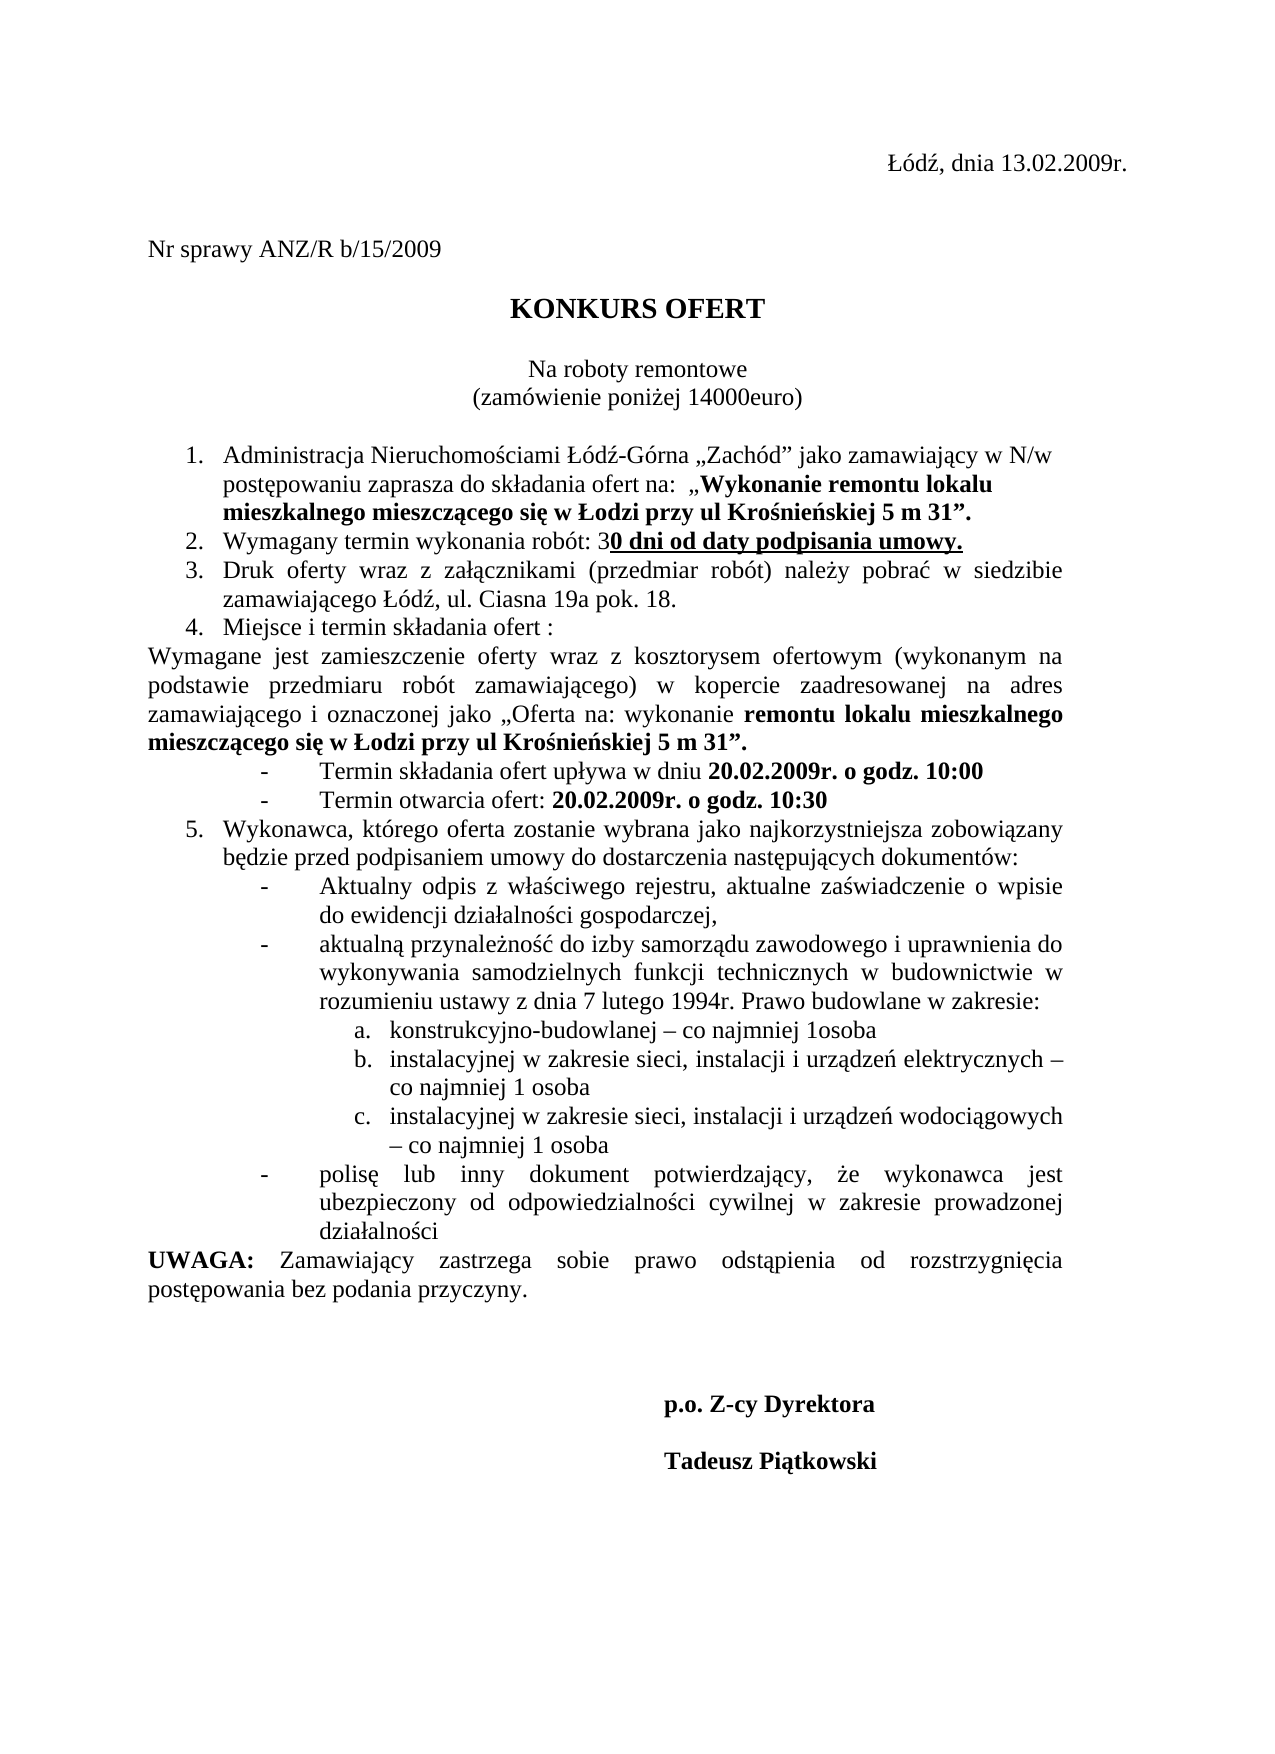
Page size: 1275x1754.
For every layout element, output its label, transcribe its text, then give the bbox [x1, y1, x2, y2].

list Wykonawca, którego oferta zostanie wybrana jako najkorzystniejsza zobowiązany będzie przed podpisaniem umowy do dostarczenia następujących dokumentów: [185, 814, 1064, 871]
list Administracja Nieruchomościami Łódź-Górna „Zachód” jako zamawiający w N/w postępowaniu zaprasza do składania ofert na: „Wykonanie remontu lokalu mieszkalnego mieszczącego się w Łodzi przy ul Krośnieńskiej 5 m 31”. [185, 440, 1127, 526]
text Łódź, dnia 13.02.2009r. [148, 148, 1127, 176]
list Miejsce i termin składania ofert : [185, 612, 1064, 641]
text (zamówienie poniżej 14000euro) [148, 382, 1127, 411]
text Na roboty remontowe [148, 354, 1127, 382]
list Wymagany termin wykonania robót: 30 dni od daty podpisania umowy. [185, 526, 1127, 555]
text UWAGA: Zamawiający zastrzega sobie prawo odstąpienia od rozstrzygnięcia postępowania bez podania przyczyny. [148, 1245, 1064, 1302]
list polisę lub inny dokument potwierdzający, że wykonawca jest ubezpieczony od odpowiedzialności cywilnej w zakresie prowadzonej działalności [260, 1159, 1064, 1245]
text Nr sprawy ANZ/R b/15/2009 [148, 234, 1127, 263]
list Termin składania ofert upływa w dniu 20.02.2009r. o godz. 10:00 [260, 756, 1127, 785]
list Druk oferty wraz z załącznikami (przedmiar robót) należy pobrać w siedzibie zamawiającego Łódź, ul. Ciasna 19a pok. 18. [185, 555, 1064, 612]
text Wymagane jest zamieszczenie oferty wraz z kosztorysem ofertowym (wykonanym na podstawie przedmiaru robót zamawiającego) w kopercie zaadresowanej na adres zamawiającego i oznaczonej jako „Oferta na: wykonanie remontu lokalu mieszkalnego mieszczącego się w Łodzi przy ul Krośnieńskiej 5 m 31”. [148, 641, 1064, 756]
subtitle KONKURS OFERT [148, 291, 1127, 325]
text Tadeusz Piątkowski [664, 1446, 1064, 1475]
list aktualną przynależność do izby samorządu zawodowego i uprawnienia do wykonywania samodzielnych funkcji technicznych w budownictwie w rozumieniu ustawy z dnia 7 lutego 1994r. Prawo budowlane w zakresie: [260, 929, 1064, 1015]
list Termin otwarcia ofert: 20.02.2009r. o godz. 10:30 [260, 785, 1127, 814]
text p.o. Z-cy Dyrektora [664, 1389, 1064, 1417]
list instalacyjnej w zakresie sieci, instalacji i urządzeń wodociągowych – co najmniej 1 osoba [354, 1101, 1064, 1159]
list instalacyjnej w zakresie sieci, instalacji i urządzeń elektrycznych – co najmniej 1 osoba [354, 1044, 1064, 1101]
list Aktualny odpis z właściwego rejestru, aktualne zaświadczenie o wpisie do ewidencji działalności gospodarczej, [260, 871, 1064, 929]
list konstrukcyjno-budowlanej – co najmniej 1osoba [354, 1015, 1064, 1044]
